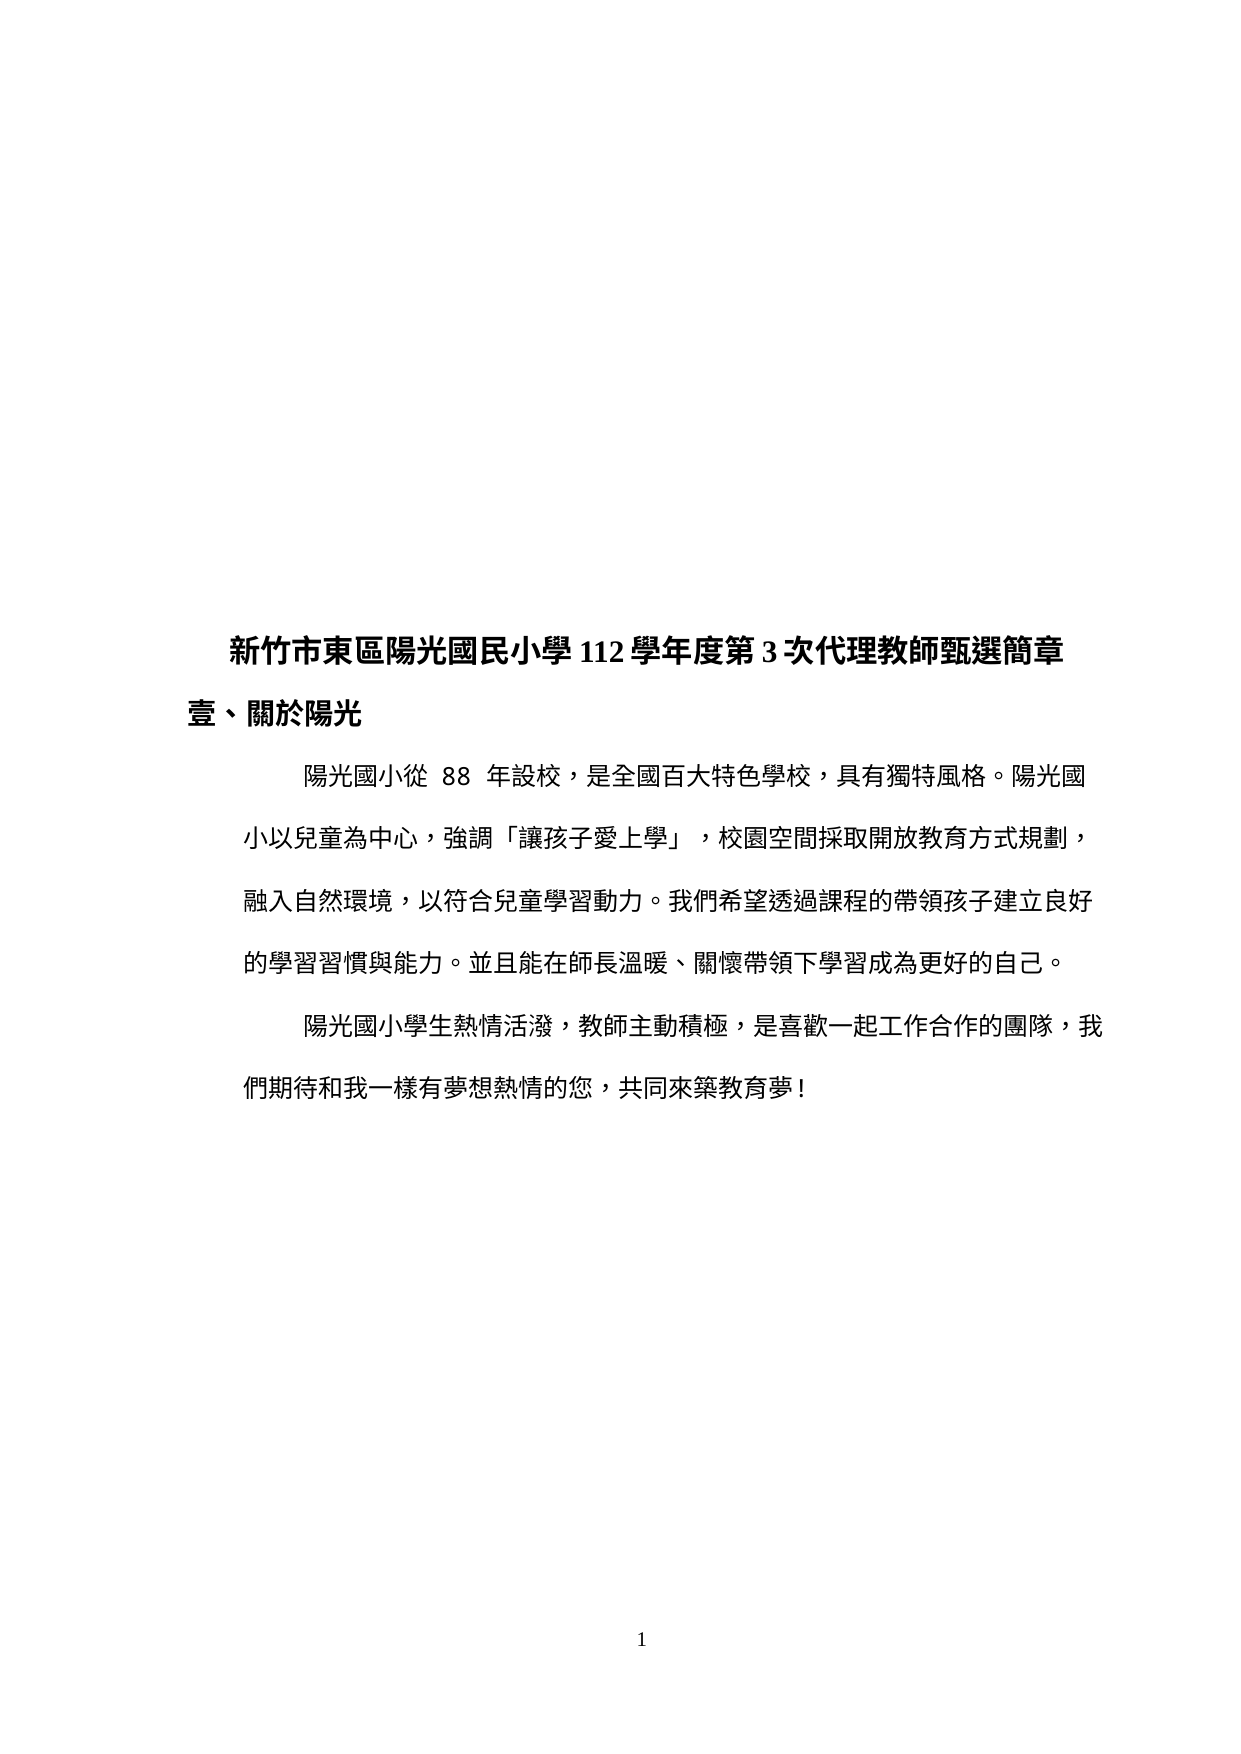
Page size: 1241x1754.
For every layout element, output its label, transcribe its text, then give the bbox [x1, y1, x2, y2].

text 壹、關於陽光 [187, 670, 1106, 733]
text 陽光國小從 88 年設校，是全國百大特色學校，具有獨特風格。陽光國小以兒童為中心，強調「讓孩子愛上學」，校園空間採取開放教育方式規劃，融入自然環境，以符合兒童學習動力。我們希望透過課程的帶領孩子建立良好的學習習慣與能力。並且能在師長溫暖、關懷帶領下學習成為更好的自己。 [244, 733, 1106, 983]
text 陽光國小學生熱情活潑，教師主動積極，是喜歡一起工作合作的團隊，我們期待和我一樣有夢想熱情的您，共同來築教育夢! [244, 983, 1106, 1108]
text 新竹市東區陽光國民小學112學年度第3次代理教師甄選簡章 [187, 608, 1106, 670]
